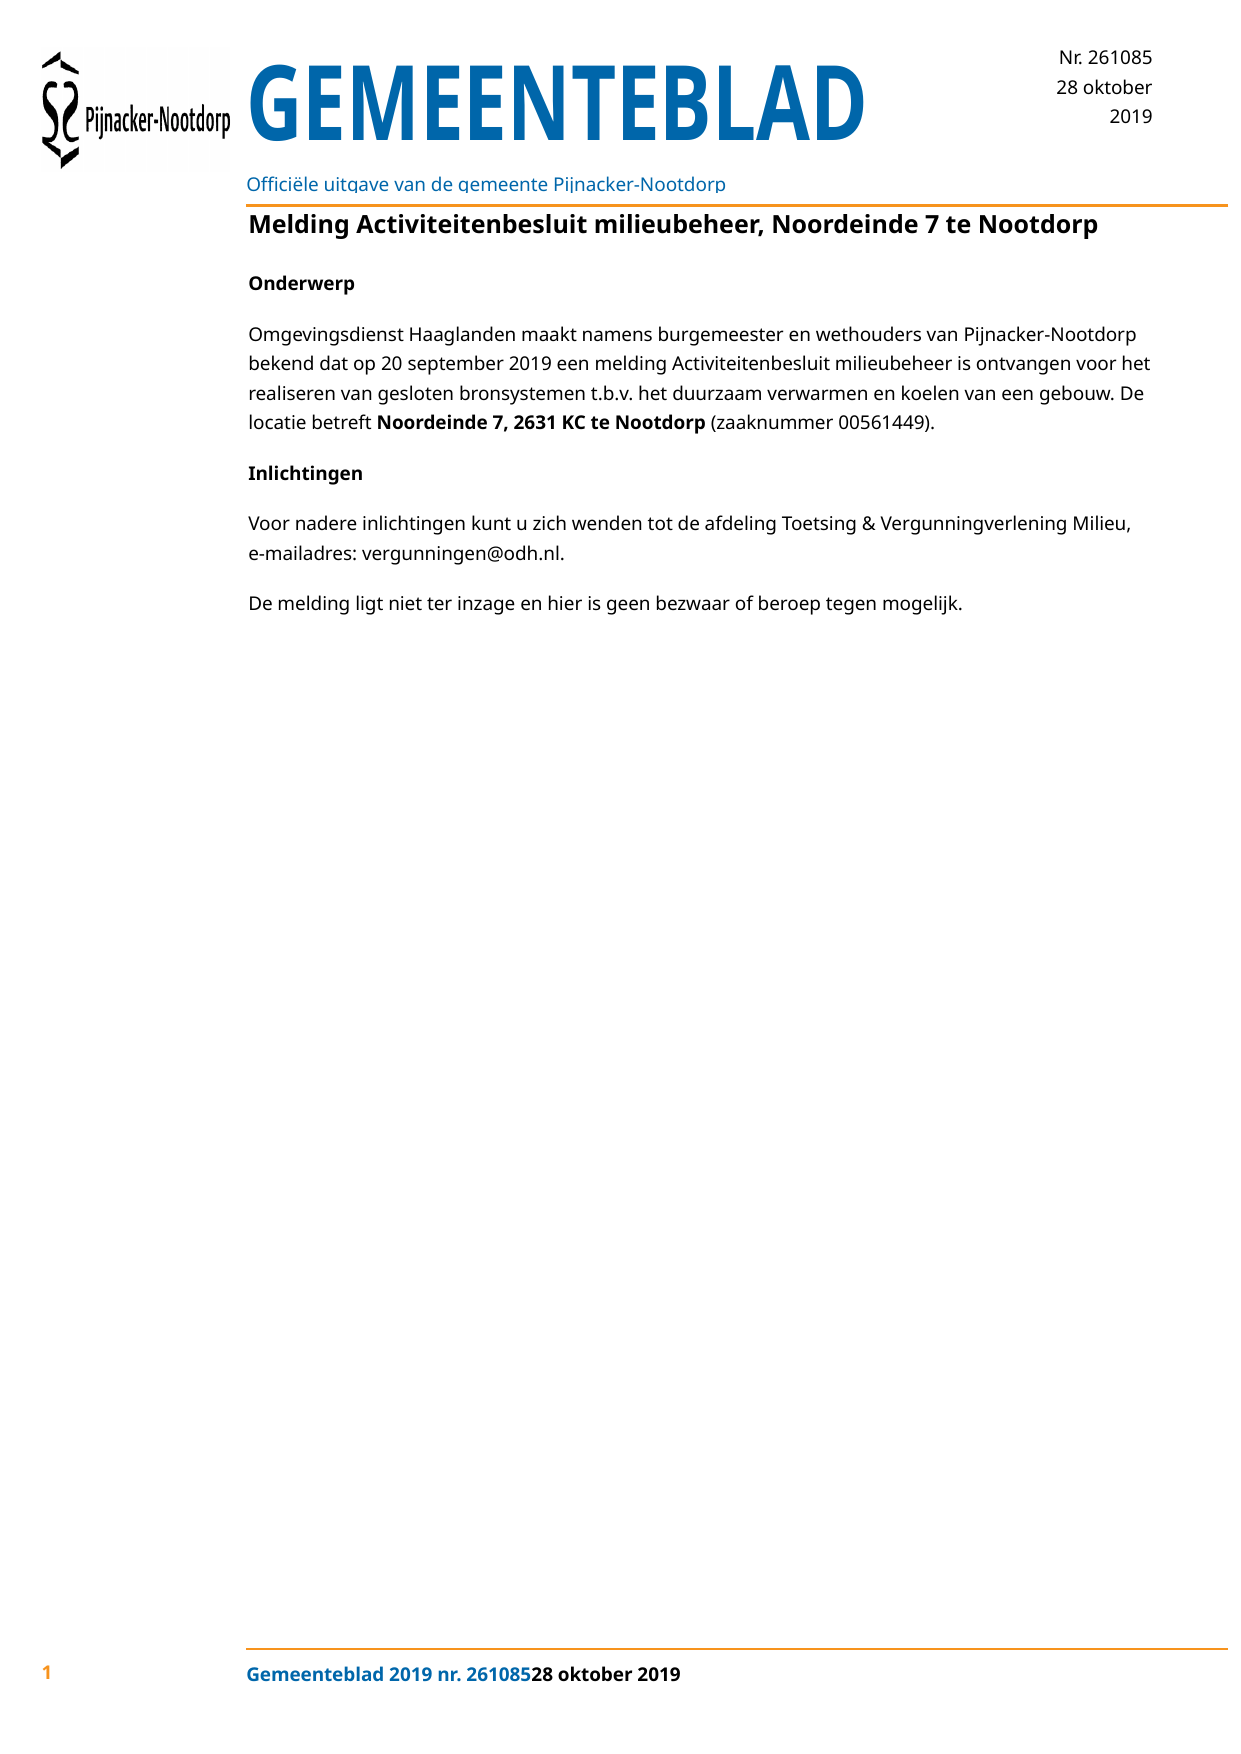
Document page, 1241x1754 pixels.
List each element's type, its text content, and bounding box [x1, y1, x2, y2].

text Melding Activiteitenbesluit milieubeheer, Noordeinde 7 te Nootdorp [248, 207, 1152, 241]
picture [41, 47, 231, 172]
text Omgevingsdienst Haaglanden maakt namens burgemeester en wethouders van Pijnacker-Nootdorp bekend dat op 20 september 2019 een melding Activiteitenbesluit milieubeheer is ontvangen voor het realiseren van gesloten bronsystemen t.b.v. het duurzaam verwarmen en koelen van een gebouw. De locatie betreft Noordeinde 7, 2631 KC te Nootdorp (zaaknummer 00561449). [248, 321, 1152, 435]
text Onderwerp [248, 270, 1152, 296]
text Voor nadere inlichtingen kunt u zich wenden tot de afdeling Toetsing & Vergunningverlening Milieu, e-mailadres: vergunningen@odh.nl. [248, 510, 1152, 566]
text De melding ligt niet ter inzage en hier is geen bezwaar of beroep tegen mogelijk. [248, 590, 1152, 616]
text Inlichtingen [248, 460, 1152, 486]
